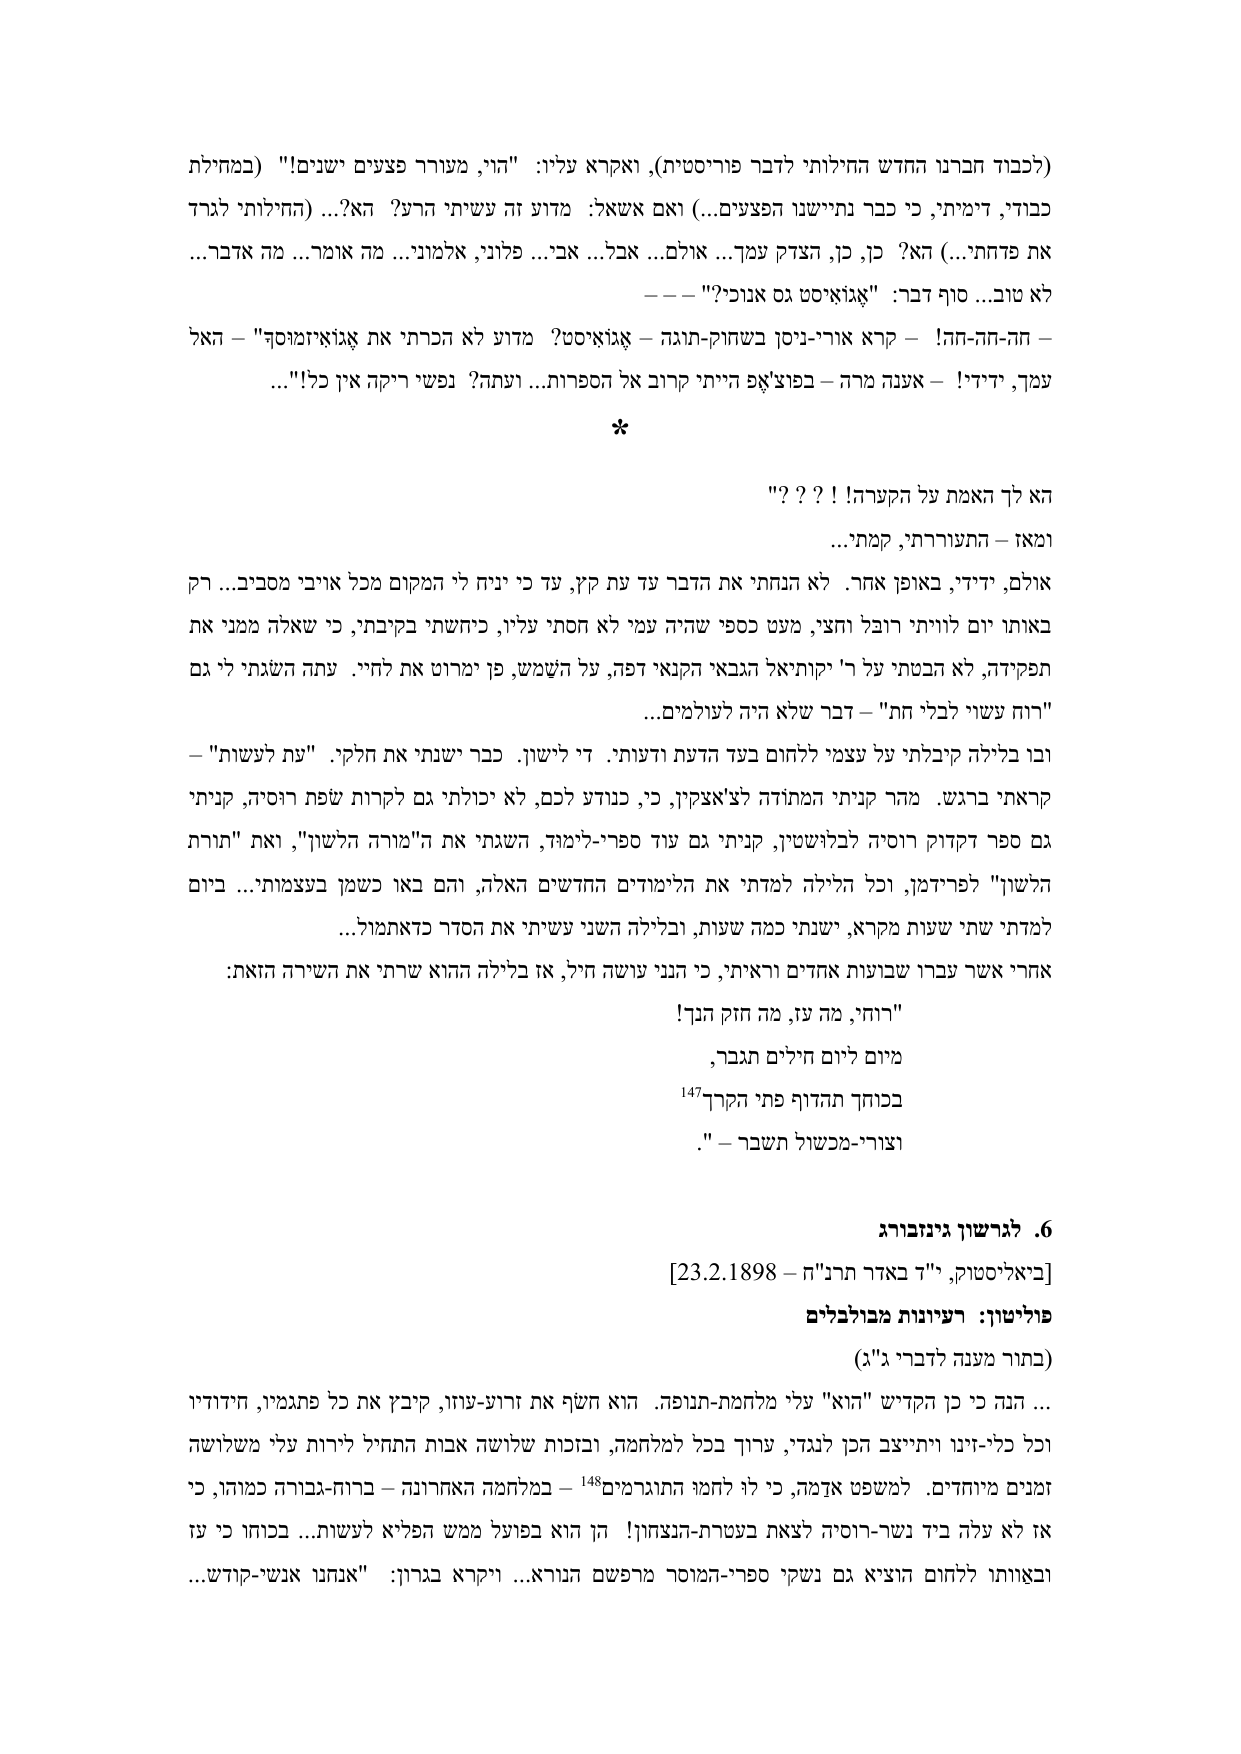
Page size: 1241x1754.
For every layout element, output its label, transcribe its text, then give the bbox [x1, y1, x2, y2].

text ובו בלילה קיבלתי על עצמי ללחום בעד הדעת ודעותי. די לישון. כבר ישנתי את חלקי. "עת לעשות" – קראתי ברגש. מהר קניתי המתוֹדה לצ'אצקין, כי, כנודע לכם, לא יכולתי גם לקרות שׂפת רוּסיה, קניתי גם ספר דקדוק רוסיה לבלוּשטין, קניתי גם עוד ספרי-לימוּד, השגתי את ה"מורה הלשון", ואת "תורת הלשון" לפרידמן, וכל הלילה למדתי את הלימודים החדשים האלה, והם באו כשמן בעצמותי... ביום למדתי שתי שעות מקרא, ישנתי כמה שעות, ובלילה השני עשיתי את הסדר כדאתמול... [187, 739, 1053, 941]
text [ביאליסטוק, י"ד באדר תרנ"ח – 23.2.1898] [187, 1257, 1053, 1286]
text וצורי-מכשול תשבר – ". [187, 1127, 903, 1156]
text 6. לגרשון גינזבורג [187, 1214, 1053, 1242]
text בכוחך תהדוף פתי הקרך [187, 1084, 903, 1113]
text אולם, ידידי, באופן אחר. לא הנחתי את הדבר עד עת קץ, עד כי יניח לי המקום מכל אויבי מסביב... רק באותו יום לוויתי רובּל וחצי, מעט כספי שהיה עמי לא חסתי עליו, כיחשתי בקיבתי, כי שאלה ממני את תפקידה, לא הבטתי על ר' יקותיאל הגבאי הקנאי דפה, על השַׁמש, פן ימרוט את לחיי. עתה השׂגתי לי גם "רוח עשוי לבלי חת" – דבר שלא היה לעולמים... [187, 567, 1053, 725]
text (לכבוד חברנו החדש החילותי לדבר פוריסטית), ואקרא עליו: "הוי, מעורר פצעים ישנים!" (במחילת כבודי, דימיתי, כי כבר נתיישנו הפצעים...) ואם אשאל: מדוע זה עשיתי הרע? הא?... (החילותי לגרד את פדחתי...) הא? כן, כן, הצדק עמך... אולם... אבל... אבי... פלוני, אלמוני... מה אומר... מה אדבר... לא טוב... סוף דבר: "אֶגוֹאִיסט גס אנוכי?" – – – [187, 150, 1053, 308]
text – חה-חה-חה! – קרא אורי-ניסן בשחוק-תוגה – אֶגוֹאִיסט? מדוע לא הכרתי את אֶגוֹאִיזמוּסךָ" – האל עמך, ידידי! – אענה מרה – בפוצ'אֶפ הייתי קרוב אל הספרות... ועתה? נפשי ריקה אין כל!"... [187, 322, 1053, 394]
text הא לך האמת על הקערה! ! ? ? ?" [187, 481, 1053, 509]
text * [187, 409, 1053, 457]
text אחרי אשר עברו שבועות אחדים וראיתי, כי הנני עושה חיל, אז בלילה ההוא שרתי את השירה הזאת: [187, 955, 1053, 984]
text פוליטון: רעיונות מבולבלים [187, 1300, 1053, 1329]
text (בתור מענה לדברי ג"ג) [187, 1343, 1053, 1372]
text ... הנה כי כן הקדיש "הוא" עלי מלחמת-תנופה. הוא חשׂף את זרוע-עוזו, קיבץ את כל פתגמיו, חידודיו וכל כלי-זינו ויתייצב הכן לנגדי, ערוך בכל למלחמה, ובזכות שלושה אבות התחיל לירות עלי משלושה זמנים מיוחדים. למשפט אדַמה, כי לוּ לחמוּ התוגרמים – במלחמה האחרונה – ברוח-גבורה כמוהו, כי אז לא עלה ביד נשר-רוסיה לצאת בעטרת-הנצחון! הן הוא בפועל ממש הפליא לעשות... בכוחו כי עז ובאַוותו ללחום הוציא גם נשקי ספרי-המוסר מרפשם הנורא... ויקרא בגרון: "אנחנו אנשי-קודש... [187, 1386, 1053, 1587]
text "רוחי, מה עז, מה חזק הנך! [187, 998, 903, 1027]
text מיום ליום חילים תגבר, [187, 1041, 903, 1070]
text ומאז – התעוררתי, קמתי... [187, 524, 1053, 552]
